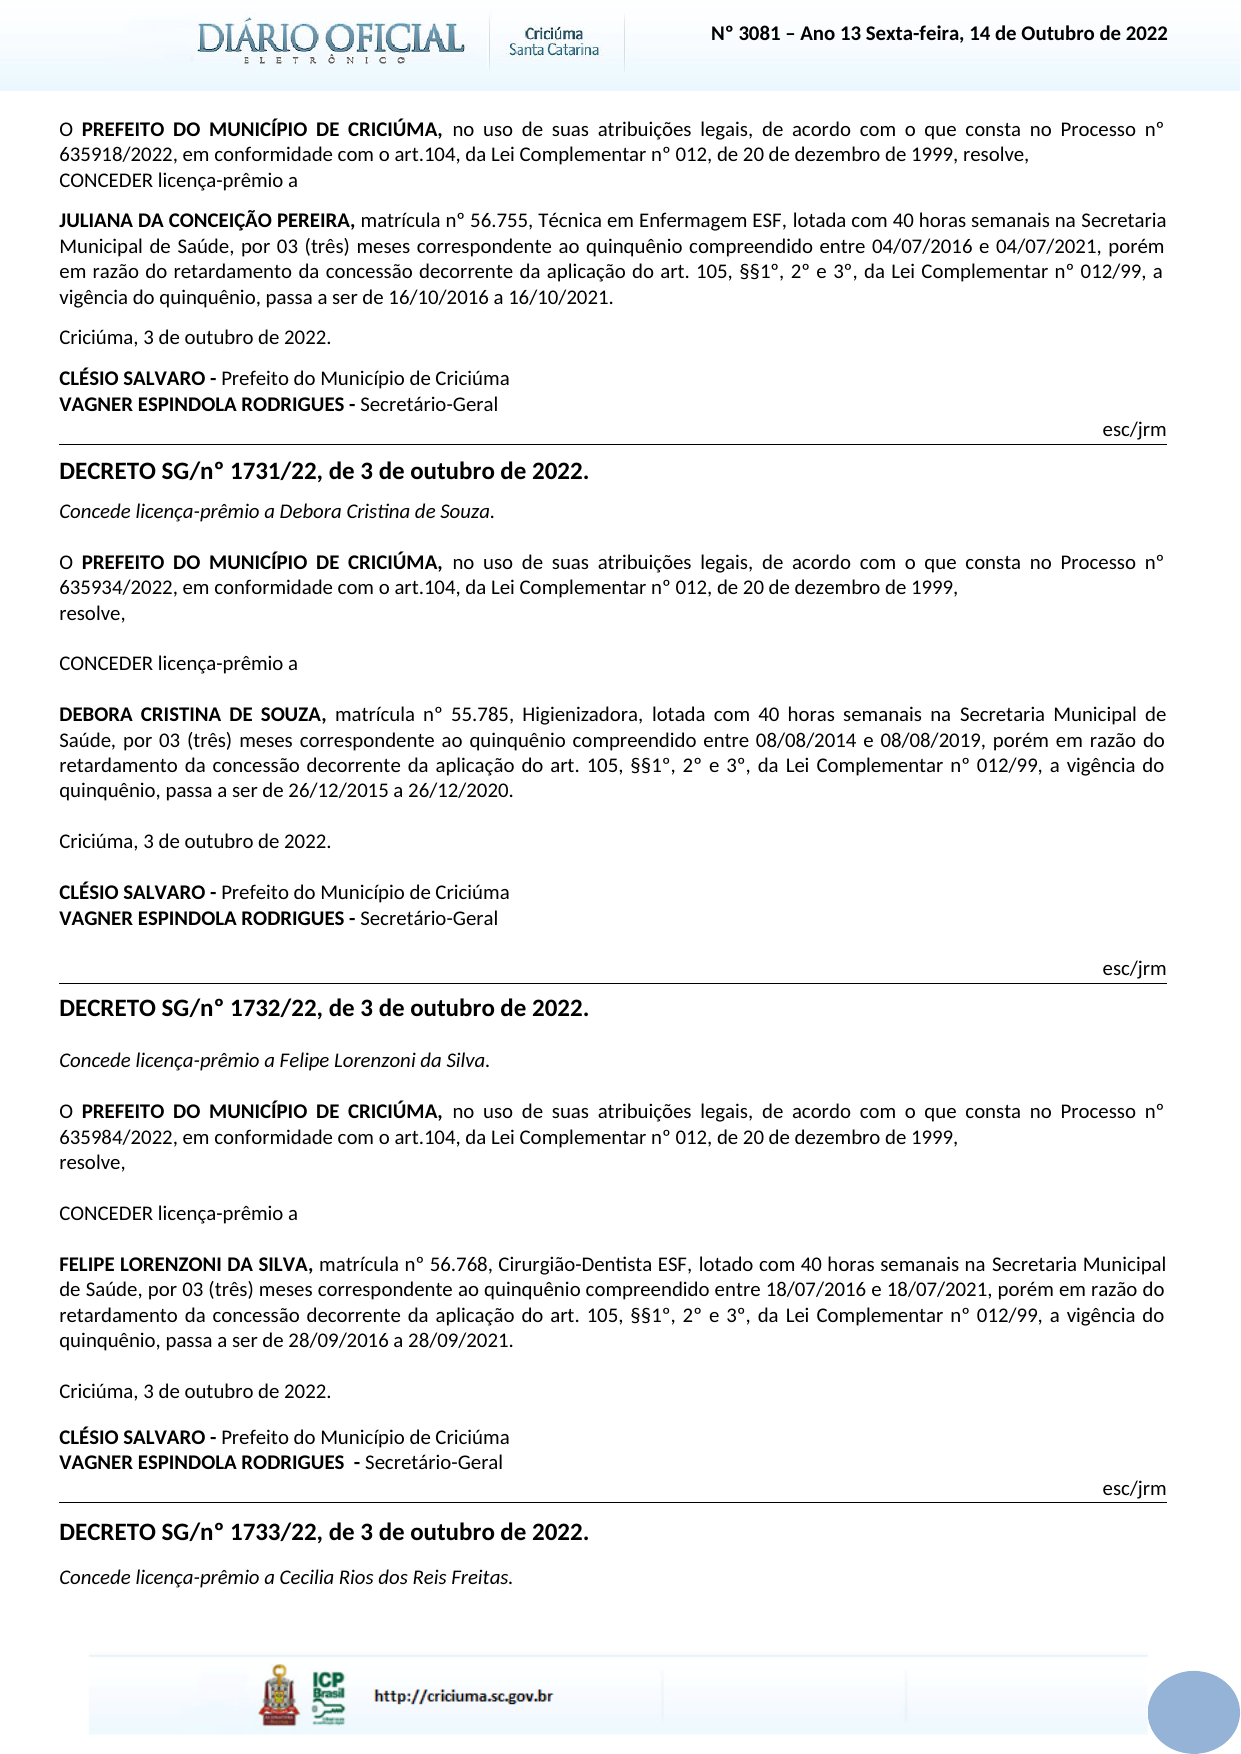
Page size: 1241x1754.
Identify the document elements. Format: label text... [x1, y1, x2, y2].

text esc/jrm [59, 416, 1167, 444]
text CONCEDER licença-prêmio a [59, 1200, 1167, 1226]
text O PREFEITO DO MUNICÍPIO DE CRICIÚMA, no uso de suas atribuições legais, de acordo com o que consta no Processo nº 635918/2022, em conformidade com o art.104, da Lei Complementar nº 012, de 20 de dezembro de 1999, resolve, [59, 116, 1167, 167]
text Concede licença-prêmio a Felipe Lorenzoni da Silva. [59, 1048, 1167, 1073]
text Criciúma, 3 de outubro de 2022. [59, 1378, 1167, 1403]
text VAGNER ESPINDOLA RODRIGUES - Secretário-Geral [59, 1449, 1240, 1475]
text CONCEDER licença-prêmio a [59, 167, 1167, 192]
text O PREFEITO DO MUNICÍPIO DE CRICIÚMA, no uso de suas atribuições legais, de acordo com o que consta no Processo nº 635984/2022, em conformidade com o art.104, da Lei Complementar nº 012, de 20 de dezembro de 1999, [59, 1098, 1167, 1149]
text CLÉSIO SALVARO - Prefeito do Município de Criciúma [59, 879, 1240, 905]
text Criciúma, 3 de outubro de 2022. [59, 828, 1167, 854]
text resolve, [59, 1149, 1167, 1175]
text CLÉSIO SALVARO - Prefeito do Município de Criciúma [59, 1424, 1240, 1449]
text VAGNER ESPINDOLA RODRIGUES - Secretário-Geral [59, 905, 1240, 930]
text Concede licença-prêmio a Debora Cristina de Souza. [59, 498, 1167, 523]
text DECRETO SG/nº 1733/22, de 3 de outubro de 2022. [59, 1516, 1167, 1546]
text esc/jrm [59, 956, 1167, 983]
text JULIANA DA CONCEIÇÃO PEREIRA, matrícula nº 56.755, Técnica em Enfermagem ESF, lotada com 40 horas semanais na Secretaria Municipal de Saúde, por 03 (três) meses correspondente ao quinquênio compreendido entre 04/07/2016 e 04/07/2021, porém em razão do retardamento da concessão decorrente da aplicação do art. 105, §§1º, 2º e 3º, da Lei Complementar nº 012/99, a vigência do quinquênio, passa a ser de 16/10/2016 a 16/10/2021. [59, 208, 1167, 309]
text DECRETO SG/nº 1732/22, de 3 de outubro de 2022. [59, 992, 1167, 1022]
text O PREFEITO DO MUNICÍPIO DE CRICIÚMA, no uso de suas atribuições legais, de acordo com o que consta no Processo nº 635934/2022, em conformidade com o art.104, da Lei Complementar nº 012, de 20 de dezembro de 1999, [59, 549, 1167, 600]
text esc/jrm [59, 1475, 1167, 1502]
text VAGNER ESPINDOLA RODRIGUES - Secretário-Geral [59, 391, 1240, 416]
text CONCEDER licença-prêmio a [59, 651, 1167, 676]
text FELIPE LORENZONI DA SILVA, matrícula nº 56.768, Cirurgião-Dentista ESF, lotado com 40 horas semanais na Secretaria Municipal de Saúde, por 03 (três) meses correspondente ao quinquênio compreendido entre 18/07/2016 e 18/07/2021, porém em razão do retardamento da concessão decorrente da aplicação do art. 105, §§1º, 2º e 3º, da Lei Complementar nº 012/99, a vigência do quinquênio, passa a ser de 28/09/2016 a 28/09/2021. [59, 1251, 1167, 1353]
text CLÉSIO SALVARO - Prefeito do Município de Criciúma [59, 365, 1240, 391]
text DEBORA CRISTINA DE SOUZA, matrícula nº 55.785, Higienizadora, lotada com 40 horas semanais na Secretaria Municipal de Saúde, por 03 (três) meses correspondente ao quinquênio compreendido entre 08/08/2014 e 08/08/2019, porém em razão do retardamento da concessão decorrente da aplicação do art. 105, §§1º, 2º e 3º, da Lei Complementar nº 012/99, a vigência do quinquênio, passa a ser de 26/12/2015 a 26/12/2020. [59, 701, 1167, 803]
text Criciúma, 3 de outubro de 2022. [59, 324, 1167, 350]
text resolve, [59, 600, 1167, 625]
text DECRETO SG/nº 1731/22, de 3 de outubro de 2022. [59, 455, 1167, 485]
text Concede licença-prêmio a Cecilia Rios dos Reis Freitas. [59, 1564, 1167, 1590]
